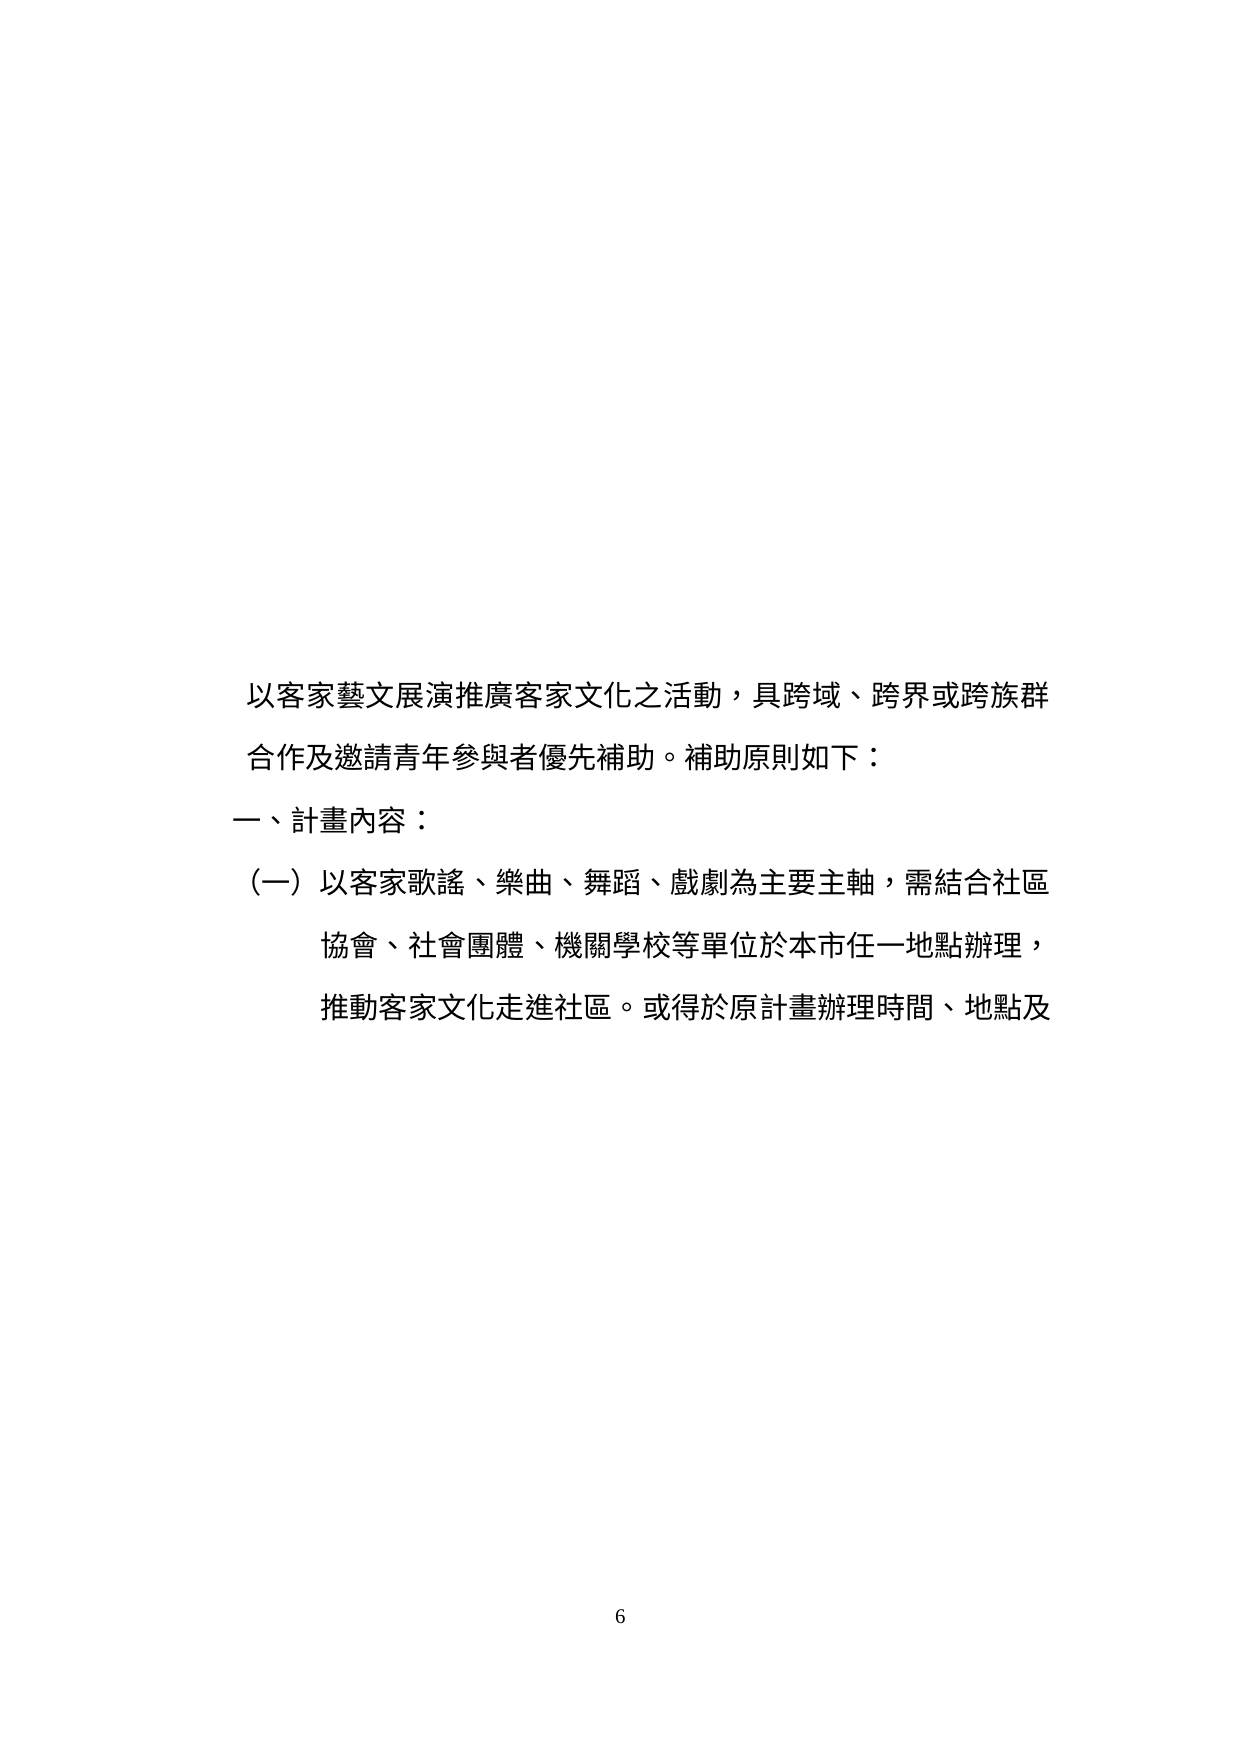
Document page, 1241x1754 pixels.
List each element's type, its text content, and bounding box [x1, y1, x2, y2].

text 一、計畫內容： [232, 777, 1053, 839]
text 以客家藝文展演推廣客家文化之活動，具跨域、跨界或跨族群合作及邀請青年參與者優先補助。補助原則如下： [247, 652, 1053, 777]
text （一）以客家歌謠、樂曲、舞蹈、戲劇為主要主軸，需結合社區協會、社會團體、機關學校等單位於本市任一地點辦理，推動客家文化走進社區。或得於原計畫辦理時間、地點及 [232, 839, 1053, 1027]
